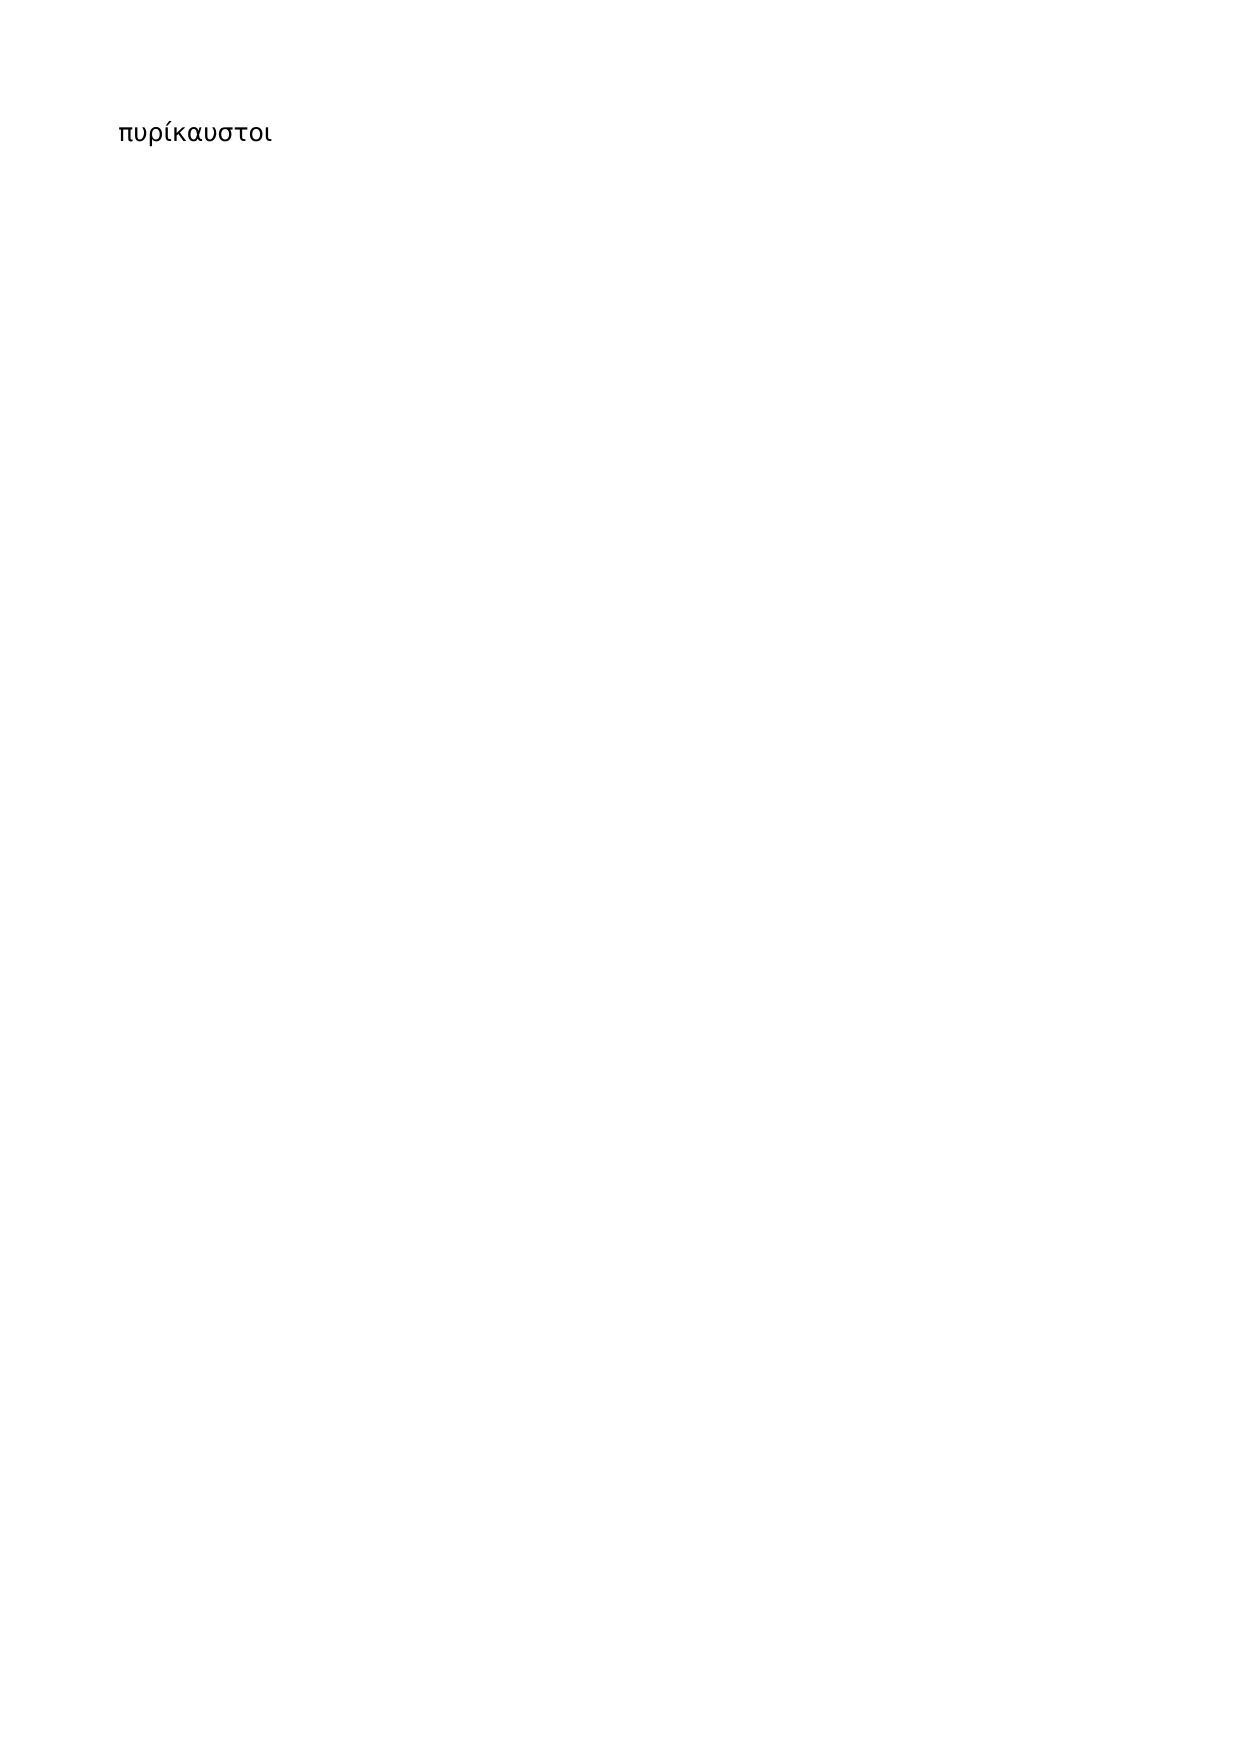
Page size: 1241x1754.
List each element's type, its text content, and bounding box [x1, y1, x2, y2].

text πυρίκαυστοι [118, 118, 1122, 147]
